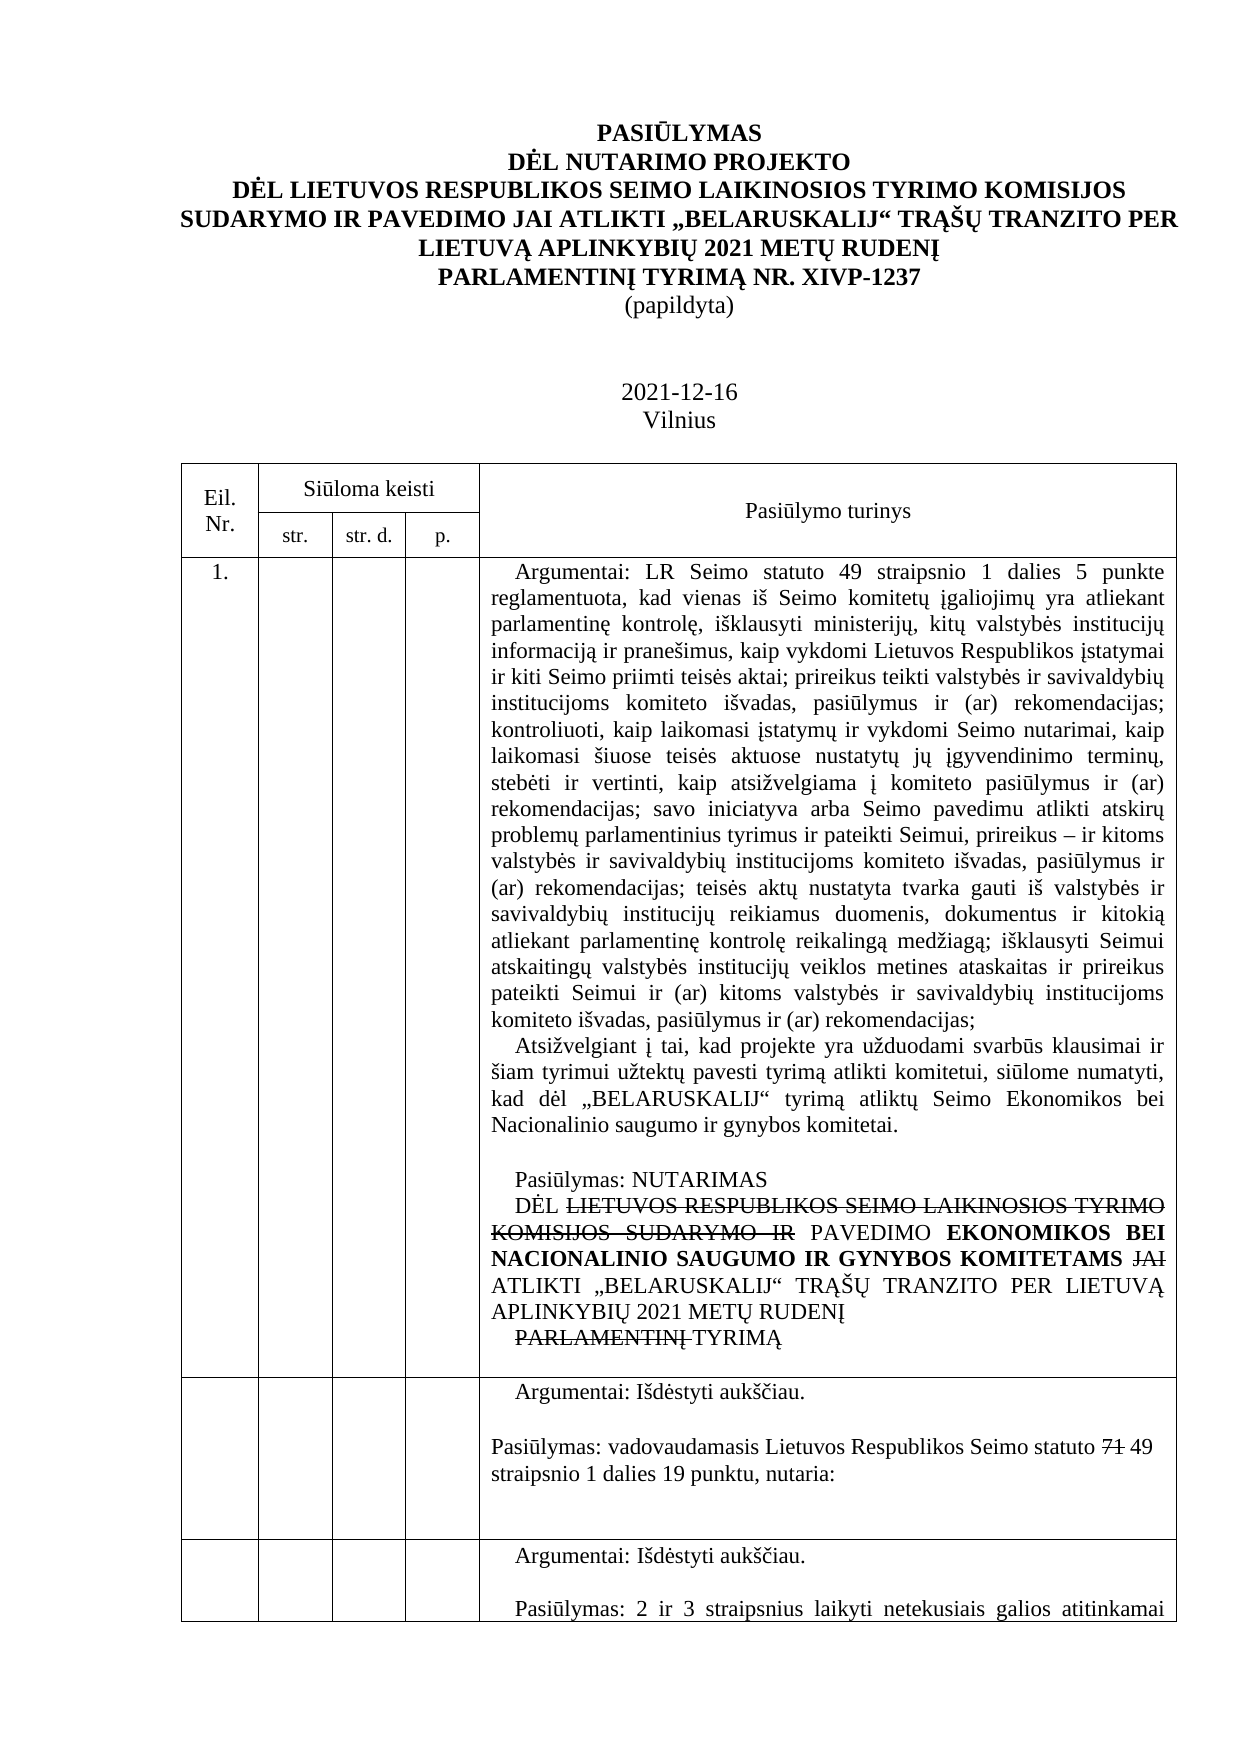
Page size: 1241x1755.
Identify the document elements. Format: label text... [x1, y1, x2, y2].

text DĖL NUTARIMO PROJEKTO [177, 147, 1181, 176]
table_cell str. [259, 513, 332, 557]
table_cell [333, 1540, 405, 1621]
table_cell [182, 1540, 258, 1621]
text 2021-12-16 [177, 377, 1181, 406]
table_header Pasiūlymo turinys [480, 464, 1176, 557]
table_cell [259, 1540, 332, 1621]
table_header Siūloma keisti [259, 464, 479, 512]
table_cell Argumentai: LR Seimo statuto 49 straipsnio 1 dalies 5 punkte reglamentuota, kad vienas iš Seimo komitetų įgaliojimų yra atliekant parlamentinę kontrolę, išklausyti ministerijų, kitų valstybės institucijų informaciją ir pranešimus, kaip vykdomi Lietuvos Respublikos įstatymai ir kiti Seimo priimti teisės aktai; prireikus teikti valstybės ir savivaldybių institucijoms komiteto išvadas, pasiūlymus ir (ar) rekomendacijas; kontroliuoti, kaip laikomasi įstatymų ir vykdomi Seimo nutarimai, kaip laikomasi šiuose teisės aktuose nustatytų jų įgyvendinimo terminų, stebėti ir vertinti, kaip atsižvelgiama į komiteto pasiūlymus ir (ar) rekomendacijas; savo iniciatyva arba Seimo pavedimu atlikti atskirų problemų parlamentinius tyrimus ir pateikti Seimui, prireikus – ir kitoms valstybės ir savivaldybių institucijoms komiteto išvadas, pasiūlymus ir (ar) rekomendacijas; teisės aktų nustatyta tvarka gauti iš valstybės ir savivaldybių institucijų reikiamus duomenis, dokumentus ir kitokią atliekant parlamentinę kontrolę reikalingą medžiagą; išklausyti Seimui atskaitingų valstybės institucijų veiklos metines ataskaitas ir prireikus pateikti Seimui ir (ar) kitoms valstybės ir savivaldybių institucijoms komiteto išvadas, pasiūlymus ir (ar) rekomendacijas; Atsižvelgiant į tai, kad projekte yra užduodami svarbūs klausimai ir šiam tyrimui užtektų pavesti tyrimą atlikti komitetui, siūlome numatyti, kad dėl „BELARUSKALIJ“ tyrimą atliktų Seimo Ekonomikos bei Nacionalinio saugumo ir gynybos komitetai. Pasiūlymas: NUTARIMAS DĖL LIETUVOS RESPUBLIKOS SEIMO LAIKINOSIOS TYRIMO KOMISIJOS SUDARYMO IR PAVEDIMO EKONOMIKOS BEI NACIONALINIO SAUGUMO IR GYNYBOS KOMITETAMS JAI ATLIKTI „BELARUSKALIJ“ TRĄŠŲ TRANZITO PER LIETUVĄ APLINKYBIŲ 2021 METŲ RUDENĮ PARLAMENTINĮ TYRIMĄ [480, 558, 1176, 1377]
table_cell [406, 1378, 479, 1539]
table_cell 1. [182, 558, 258, 1377]
table_cell [333, 1378, 405, 1539]
table_cell [333, 558, 405, 1377]
text Vilnius [177, 406, 1181, 434]
text (papildyta) [177, 291, 1181, 319]
table_cell [406, 558, 479, 1377]
text PASIŪLYMAS [177, 118, 1181, 147]
table_header Eil. Nr. [182, 464, 258, 557]
table_cell [406, 1540, 479, 1621]
table_cell str. d. [333, 513, 405, 557]
table_cell [259, 558, 332, 1377]
text DĖL LIETUVOS RESPUBLIKOS SEIMO LAIKINOSIOS TYRIMO KOMISIJOS SUDARYMO IR PAVEDIMO JAI ATLIKTI „BELARUSKALIJ“ TRĄŠŲ TRANZITO PER LIETUVĄ APLINKYBIŲ 2021 METŲ RUDENĮ [177, 176, 1181, 262]
table_cell [182, 1378, 258, 1539]
table_cell Argumentai: Išdėstyti aukščiau. Pasiūlymas: 2 ir 3 straipsnius laikyti netekusiais galios atitinkamai [480, 1540, 1176, 1621]
table_cell p. [406, 513, 479, 557]
table_cell Argumentai: Išdėstyti aukščiau. Pasiūlymas: vadovaudamasis Lietuvos Respublikos Seimo statuto 71 49 straipsnio 1 dalies 19 punktu, nutaria: [480, 1378, 1176, 1539]
table_cell [259, 1378, 332, 1539]
text PARLAMENTINĮ TYRIMĄ NR. XIVP-1237 [177, 262, 1181, 291]
